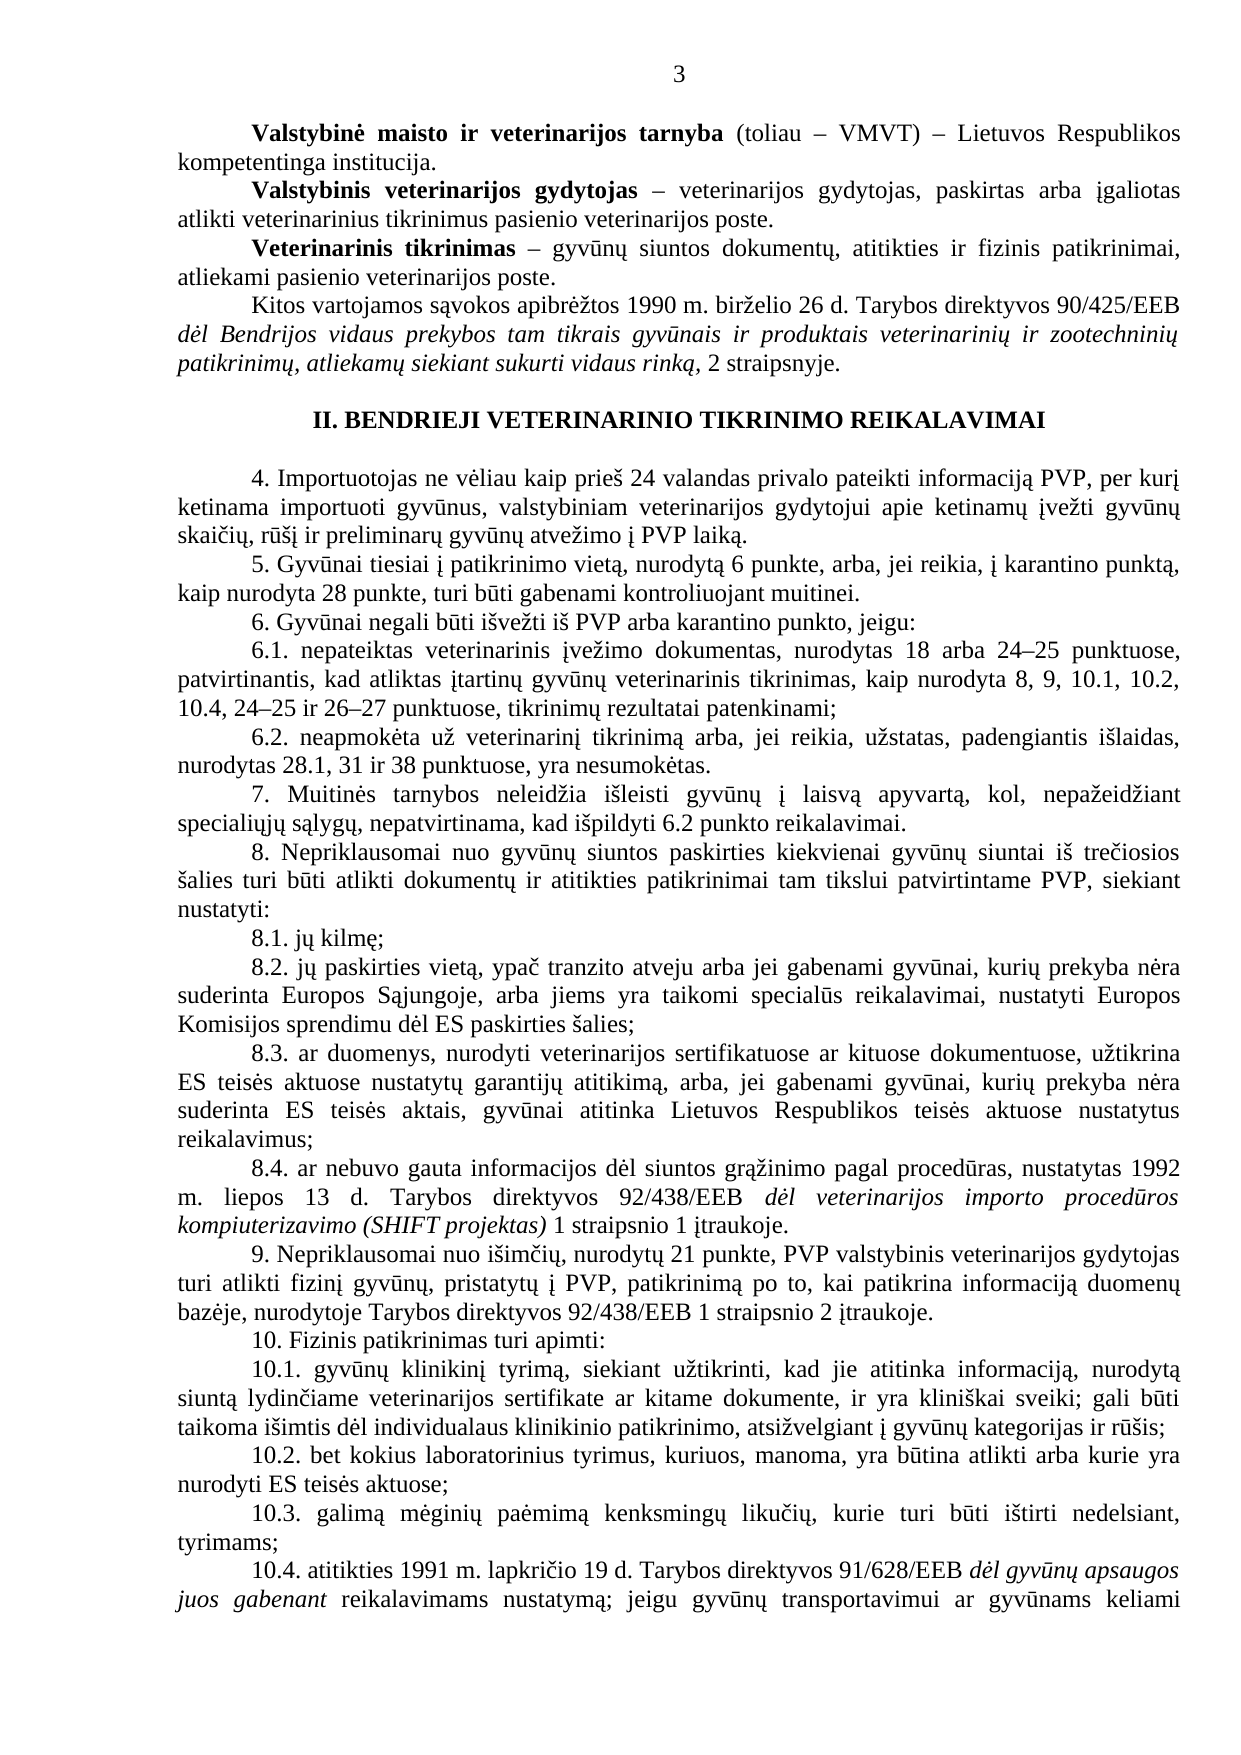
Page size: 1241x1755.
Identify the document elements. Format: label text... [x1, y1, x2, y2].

text 4. Importuotojas ne vėliau kaip prieš 24 valandas privalo pateikti informaciją PVP, per kurį ketinama importuoti gyvūnus, valstybiniam veterinarijos gydytojui apie ketinamų įvežti gyvūnų skaičių, rūšį ir preliminarų gyvūnų atvežimo į PVP laiką. [177, 463, 1181, 549]
text 8.2. jų paskirties vietą, ypač tranzito atveju arba jei gabenami gyvūnai, kurių prekyba nėra suderinta Europos Sąjungoje, arba jiems yra taikomi specialūs reikalavimai, nustatyti Europos Komisijos sprendimu dėl ES paskirties šalies; [177, 952, 1181, 1038]
text Kitos vartojamos sąvokos apibrėžtos 1990 m. birželio 26 d. Tarybos direktyvos 90/425/EEB dėl Bendrijos vidaus prekybos tam tikrais gyvūnais ir produktais veterinarinių ir zootechninių patikrinimų, atliekamų siekiant sukurti vidaus rinką, 2 straipsnyje. [177, 291, 1181, 377]
text 8.3. ar duomenys, nurodyti veterinarijos sertifikatuose ar kituose dokumentuose, užtikrina ES teisės aktuose nustatytų garantijų atitikimą, arba, jei gabenami gyvūnai, kurių prekyba nėra suderinta ES teisės aktais, gyvūnai atitinka Lietuvos Respublikos teisės aktuose nustatytus reikalavimus; [177, 1038, 1181, 1153]
text 6.1. nepateiktas veterinarinis įvežimo dokumentas, nurodytas 18 arba 24–25 punktuose, patvirtinantis, kad atliktas įtartinų gyvūnų veterinarinis tikrinimas, kaip nurodyta 8, 9, 10.1, 10.2, 10.4, 24–25 ir 26–27 punktuose, tikrinimų rezultatai patenkinami; [177, 636, 1181, 722]
text 7. Muitinės tarnybos neleidžia išleisti gyvūnų į laisvą apyvartą, kol, nepažeidžiant specialiųjų sąlygų, nepatvirtinama, kad išpildyti 6.2 punkto reikalavimai. [177, 779, 1181, 837]
text 10.2. bet kokius laboratorinius tyrimus, kuriuos, manoma, yra būtina atlikti arba kurie yra nurodyti ES teisės aktuose; [177, 1441, 1181, 1498]
text Valstybinė maisto ir veterinarijos tarnyba (toliau – VMVT) – Lietuvos Respublikos kompetentinga institucija. [177, 118, 1181, 176]
text 10. Fizinis patikrinimas turi apimti: [177, 1326, 1181, 1354]
text 9. Nepriklausomai nuo išimčių, nurodytų 21 punkte, PVP valstybinis veterinarijos gydytojas turi atlikti fizinį gyvūnų, pristatytų į PVP, patikrinimą po to, kai patikrina informaciją duomenų bazėje, nurodytoje Tarybos direktyvos 92/438/EEB 1 straipsnio 2 įtraukoje. [177, 1239, 1181, 1326]
text 8.1. jų kilmę; [177, 923, 1181, 952]
text 10.1. gyvūnų klinikinį tyrimą, siekiant užtikrinti, kad jie atitinka informaciją, nurodytą siuntą lydinčiame veterinarijos sertifikate ar kitame dokumente, ir yra kliniškai sveiki; gali būti taikoma išimtis dėl individualaus klinikinio patikrinimo, atsižvelgiant į gyvūnų kategorijas ir rūšis; [177, 1354, 1181, 1441]
text Veterinarinis tikrinimas – gyvūnų siuntos dokumentų, atitikties ir fizinis patikrinimai, atliekami pasienio veterinarijos poste. [177, 233, 1181, 291]
text 8.4. ar nebuvo gauta informacijos dėl siuntos grąžinimo pagal procedūras, nustatytas 1992 m. liepos 13 d. Tarybos direktyvos 92/438/EEB dėl veterinarijos importo procedūros kompiuterizavimo (SHIFT projektas) 1 straipsnio 1 įtraukoje. [177, 1153, 1181, 1239]
text 6.2. neapmokėta už veterinarinį tikrinimą arba, jei reikia, užstatas, padengiantis išlaidas, nurodytas 28.1, 31 ir 38 punktuose, yra nesumokėtas. [177, 722, 1181, 779]
text 6. Gyvūnai negali būti išvežti iš PVP arba karantino punkto, jeigu: [177, 607, 1181, 636]
text 5. Gyvūnai tiesiai į patikrinimo vietą, nurodytą 6 punkte, arba, jei reikia, į karantino punktą, kaip nurodyta 28 punkte, turi būti gabenami kontroliuojant muitinei. [177, 549, 1181, 607]
text 10.4. atitikties 1991 m. lapkričio 19 d. Tarybos direktyvos 91/628/EEB dėl gyvūnų apsaugos juos gabenant reikalavimams nustatymą; jeigu gyvūnų transportavimui ar gyvūnams keliami [177, 1556, 1181, 1613]
text 10.3. galimą mėginių paėmimą kenksmingų likučių, kurie turi būti ištirti nedelsiant, tyrimams; [177, 1498, 1181, 1556]
text 8. Nepriklausomai nuo gyvūnų siuntos paskirties kiekvienai gyvūnų siuntai iš trečiosios šalies turi būti atlikti dokumentų ir atitikties patikrinimai tam tikslui patvirtintame PVP, siekiant nustatyti: [177, 837, 1181, 923]
text Valstybinis veterinarijos gydytojas – veterinarijos gydytojas, paskirtas arba įgaliotas atlikti veterinarinius tikrinimus pasienio veterinarijos poste. [177, 176, 1181, 233]
text II. BENDRIEJI VETERINARINIO TIKRINIMO REIKALAVIMAI [177, 406, 1181, 434]
